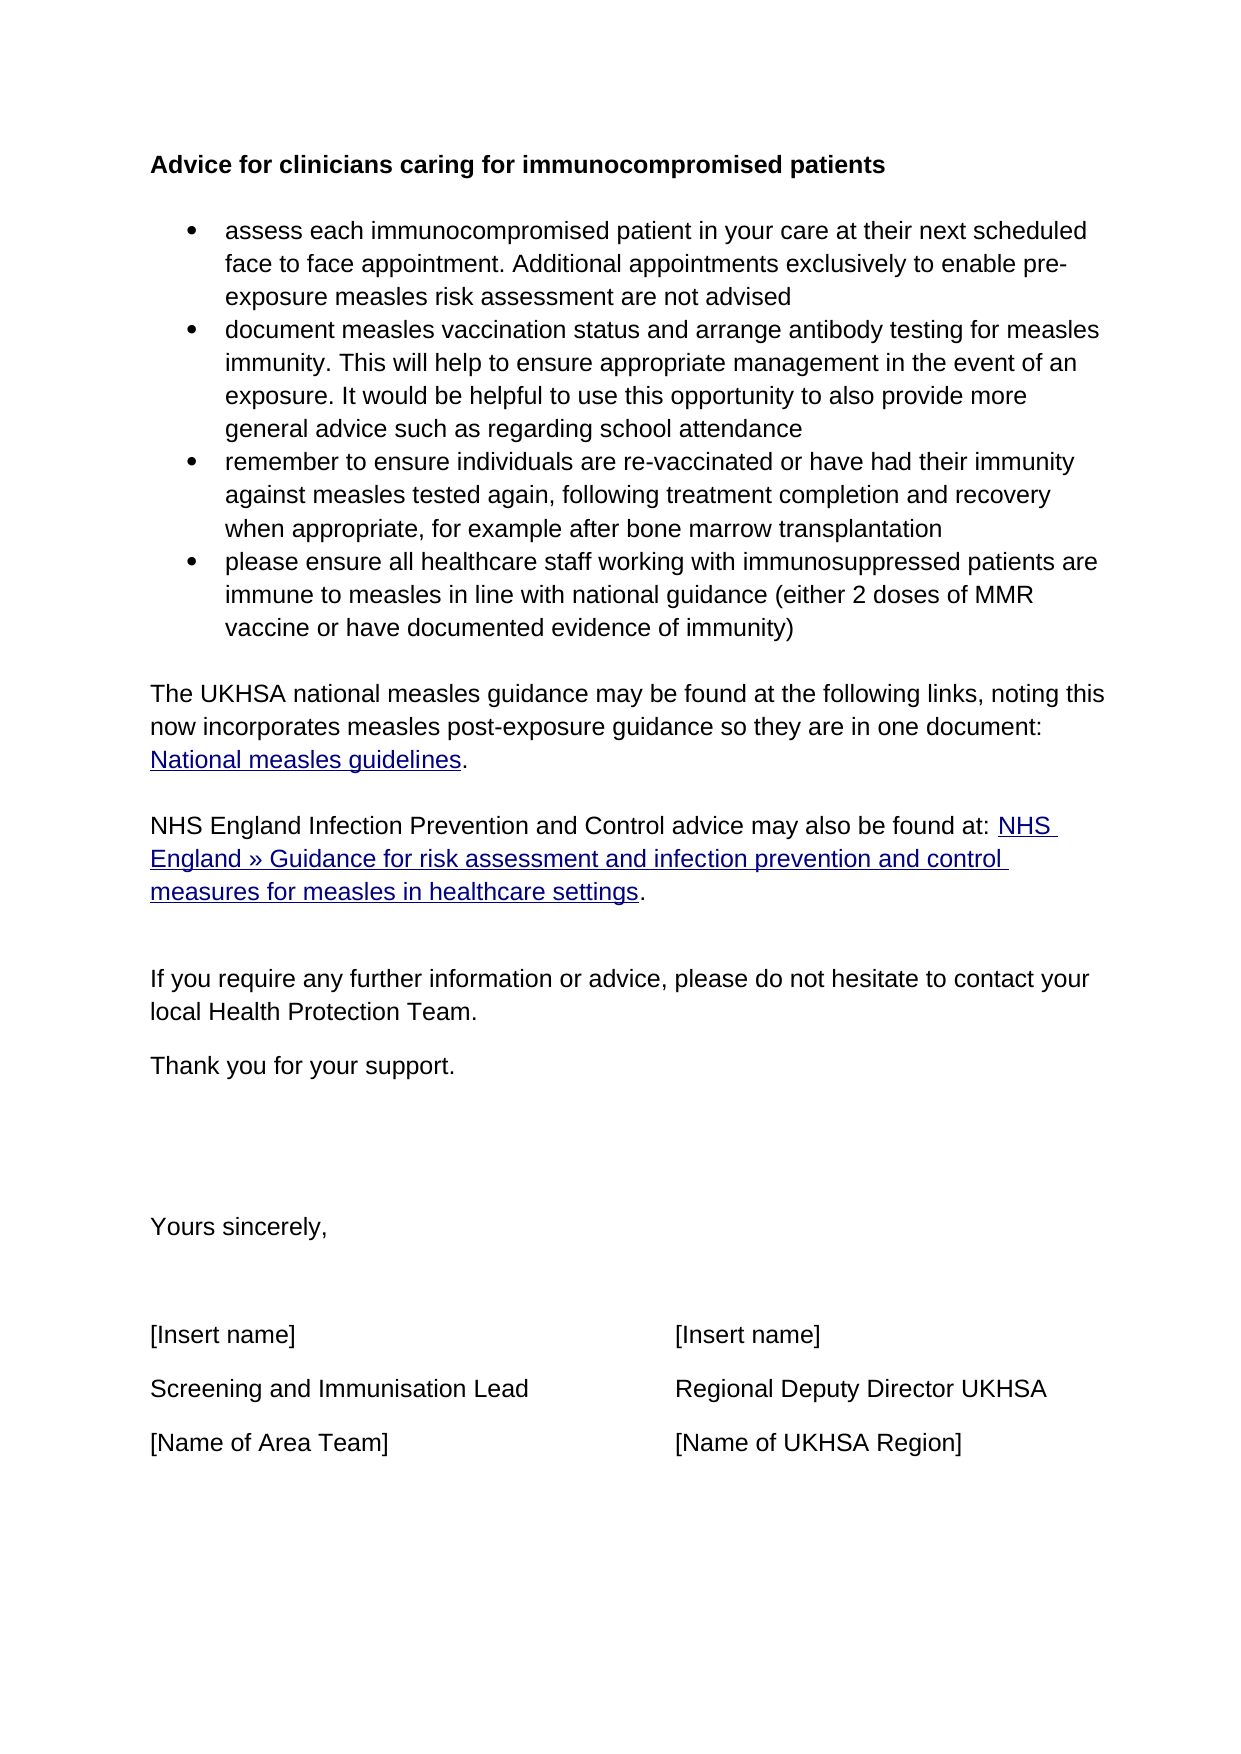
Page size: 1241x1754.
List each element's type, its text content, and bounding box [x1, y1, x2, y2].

text Thank you for your support. [150, 1051, 1107, 1079]
text Screening and Immunisation Lead Regional Deputy Director UKHSA [150, 1374, 1107, 1402]
text NHS England Infection Prevention and Control advice may also be found at: NHS England » Guidance for risk assessment and infection prevention and control measures for measles in healthcare settings. [150, 811, 1107, 906]
text Yours sincerely, [150, 1212, 1107, 1241]
list document measles vaccination status and arrange antibody testing for measles immunity. This will help to ensure appropriate management in the event of an exposure. It would be helpful to use this opportunity to also provide more general advice such as regarding school attendance [187, 315, 1107, 443]
text [Name of Area Team] [Name of UKHSA Region] [150, 1428, 1107, 1456]
text The UKHSA national measles guidance may be found at the following links, noting this now incorporates measles post-exposure guidance so they are in one document: National measles guidelines. [150, 679, 1107, 773]
list please ensure all healthcare staff working with immunosuppressed patients are immune to measles in line with national guidance (either 2 doses of MMR vaccine or have documented evidence of immunity) [187, 547, 1107, 641]
text Advice for clinicians caring for immunocompromised patients [150, 150, 1107, 179]
text If you require any further information or advice, please do not hesitate to contact your local Health Protection Team. [150, 964, 1107, 1026]
list remember to ensure individuals are re-vaccinated or have had their immunity against measles tested again, following treatment completion and recovery when appropriate, for example after bone marrow transplantation [187, 447, 1107, 542]
text [Insert name] [Insert name] [150, 1320, 1107, 1349]
list assess each immunocompromised patient in your care at their next scheduled face to face appointment. Additional appointments exclusively to enable pre-exposure measles risk assessment are not advised [187, 216, 1107, 311]
